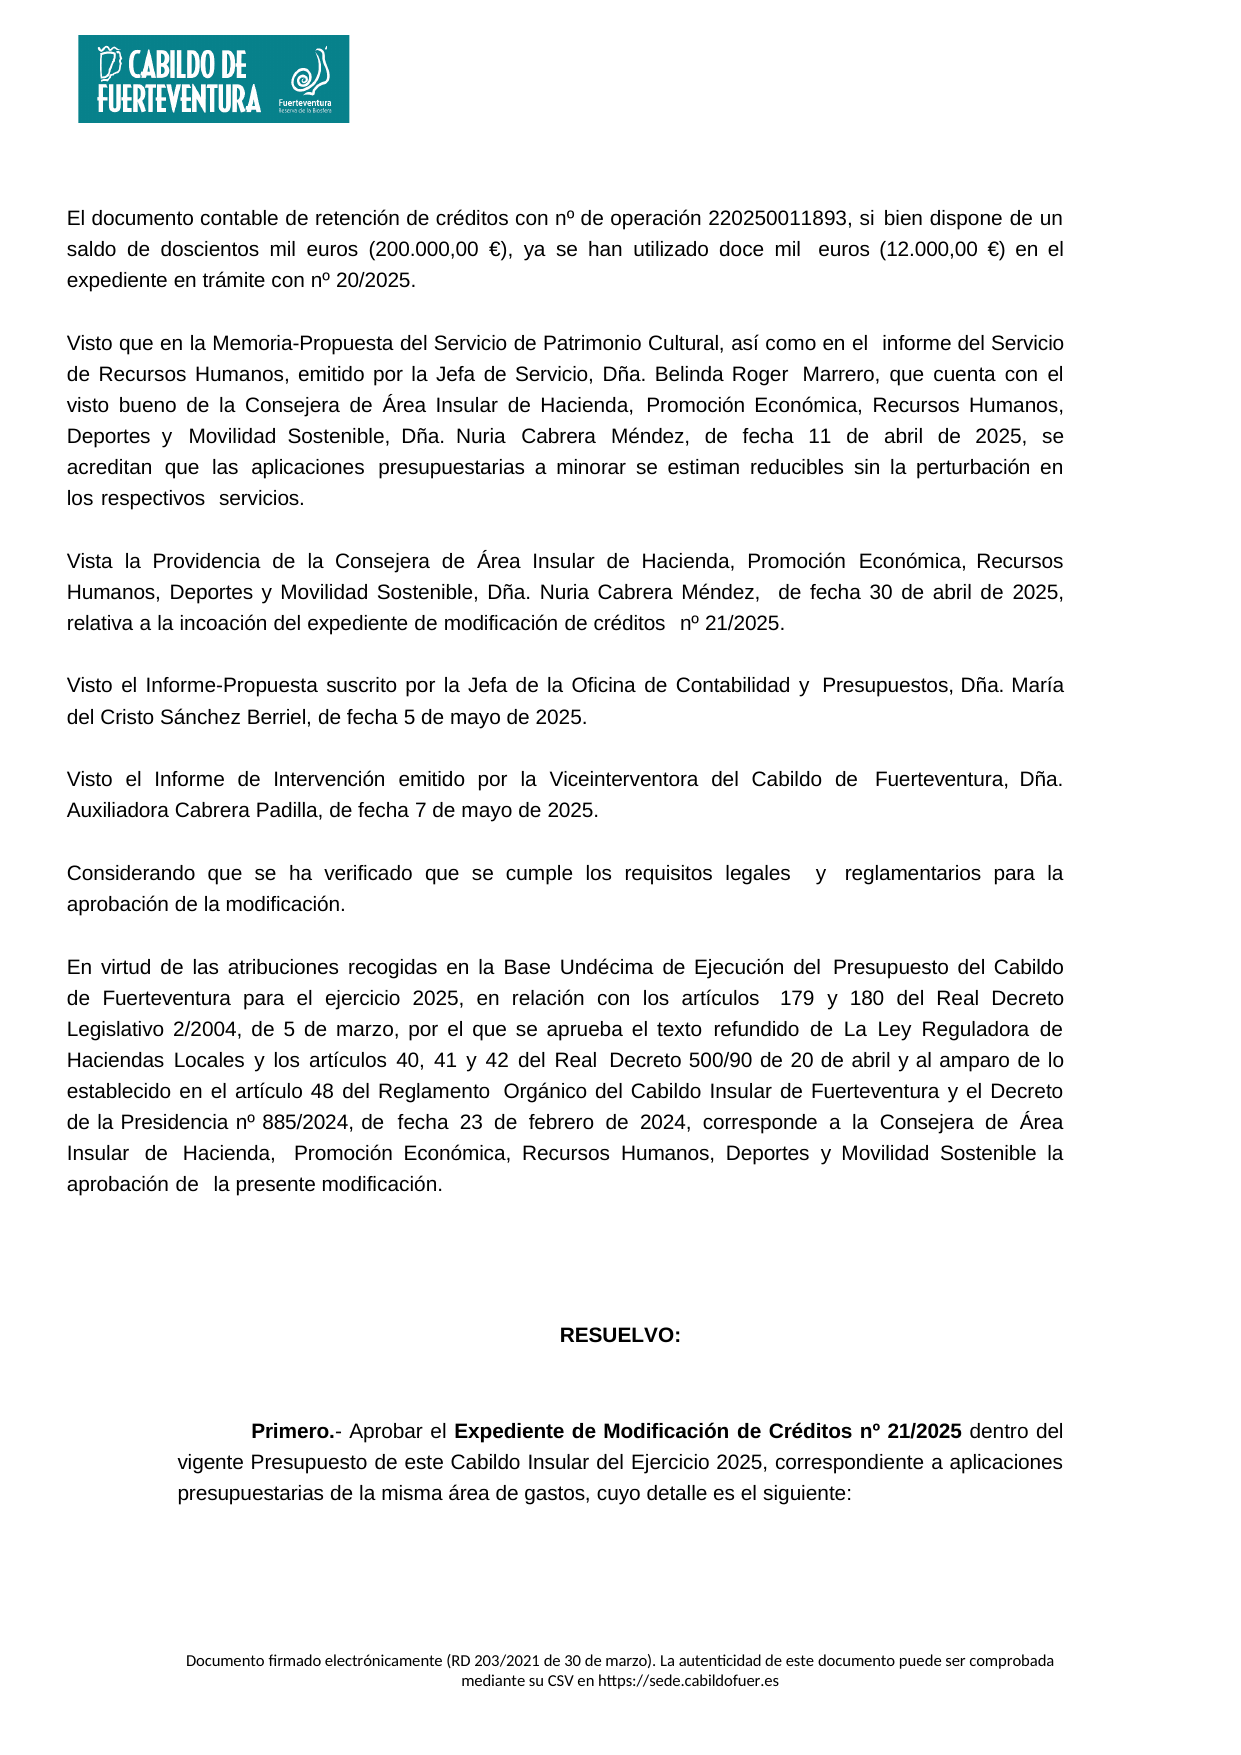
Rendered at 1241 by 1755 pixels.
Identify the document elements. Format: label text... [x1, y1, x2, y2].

text Considerando que se ha verificado que se cumple los requisitos legales y reglamentarios para la aprobación de la modificación. [67, 861, 1064, 916]
text El documento contable de retención de créditos con nº de operación 220250011893, si bien dispone de un saldo de doscientos mil euros (200.000,00 €), ya se han utilizado doce mil euros (12.000,00 €) en el expediente en trámite con nº 20/2025. [67, 206, 1064, 292]
text En virtud de las atribuciones recogidas en la Base Undécima de Ejecución del Presupuesto del Cabildo de Fuerteventura para el ejercicio 2025, en relación con los artículos 179 y 180 del Real Decreto Legislativo 2/2004, de 5 de marzo, por el que se aprueba el texto refundido de La Ley Reguladora de Haciendas Locales y los artículos 40, 41 y 42 del Real Decreto 500/90 de 20 de abril y al amparo de lo establecido en el artículo 48 del Reglamento Orgánico del Cabildo Insular de Fuerteventura y el Decreto de la Presidencia nº 885/2024, de fecha 23 de febrero de 2024, corresponde a la Consejera de Área Insular de Hacienda, Promoción Económica, Recursos Humanos, Deportes y Movilidad Sostenible la aprobación de la presente modificación. [67, 954, 1064, 1196]
subtitle RESUELVO: [494, 1323, 746, 1347]
text Visto el Informe-Propuesta suscrito por la Jefa de la Oficina de Contabilidad y Presupuestos, Dña. María del Cristo Sánchez Berriel, de fecha 5 de mayo de 2025. [67, 673, 1064, 728]
text Visto el Informe de Intervención emitido por la Viceinterventora del Cabildo de Fuerteventura, Dña. Auxiliadora Cabrera Padilla, de fecha 7 de mayo de 2025. [67, 767, 1064, 822]
text Vista la Providencia de la Consejera de Área Insular de Hacienda, Promoción Económica, Recursos Humanos, Deportes y Movilidad Sostenible, Dña. Nuria Cabrera Méndez, de fecha 30 de abril de 2025, relativa a la incoación del expediente de modificación de créditos nº 21/2025. [67, 548, 1064, 635]
text Primero.- Aprobar el Expediente de Modificación de Créditos nº 21/2025 dentro del vigente Presupuesto de este Cabildo Insular del Ejercicio 2025, correspondiente a aplicaciones presupuestarias de la misma área de gastos, cuyo detalle es el siguiente: [177, 1418, 1064, 1505]
text Visto que en la Memoria-Propuesta del Servicio de Patrimonio Cultural, así como en el informe del Servicio de Recursos Humanos, emitido por la Jefa de Servicio, Dña. Belinda Roger Marrero, que cuenta con el visto bueno de la Consejera de Área Insular de Hacienda, Promoción Económica, Recursos Humanos, Deportes y Movilidad Sostenible, Dña. Nuria Cabrera Méndez, de fecha 11 de abril de 2025, se acreditan que las aplicaciones presupuestarias a minorar se estiman reducibles sin la perturbación en los respectivos servicios. [67, 330, 1064, 510]
